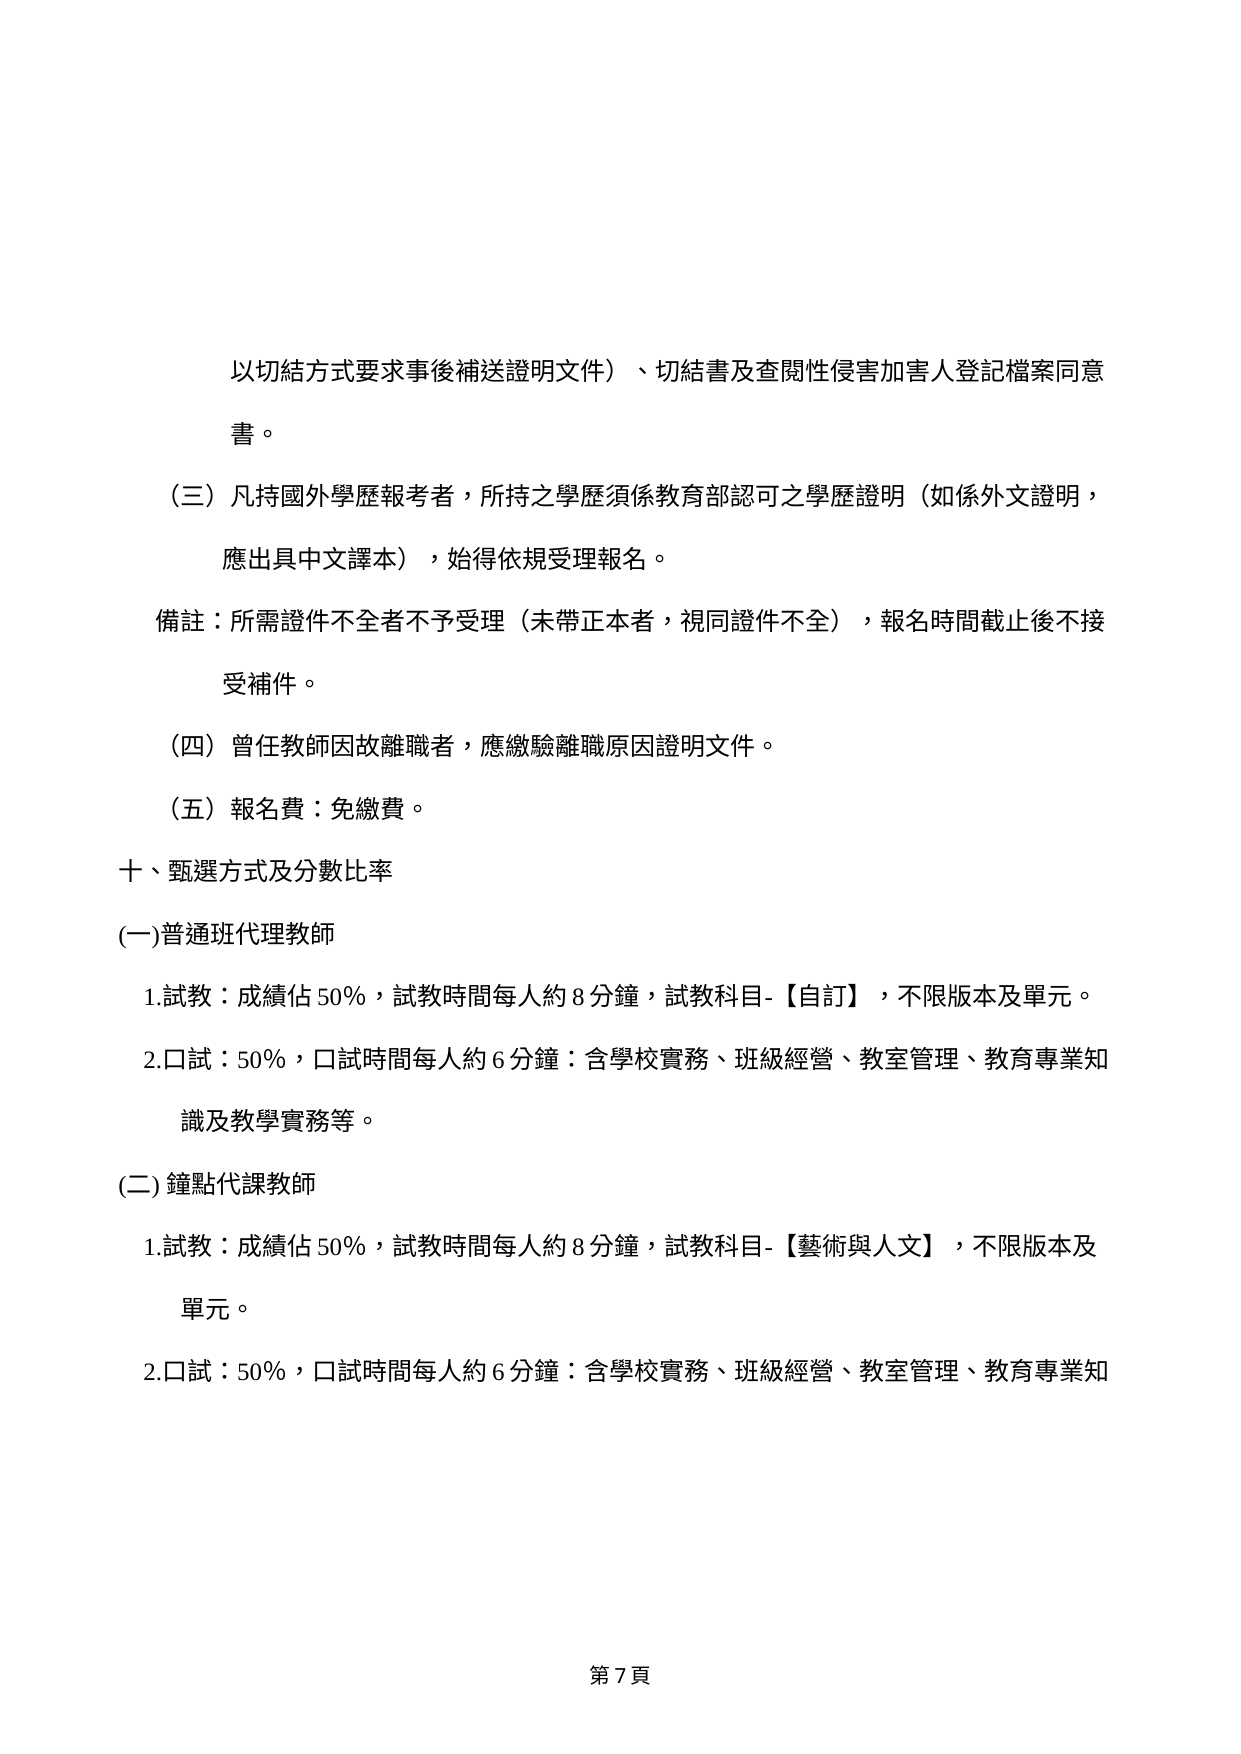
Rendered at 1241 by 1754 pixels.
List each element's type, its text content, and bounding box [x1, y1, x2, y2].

text 備註：所需證件不全者不予受理（未帶正本者，視同證件不全），報名時間截止後不接受補件。 [156, 578, 1122, 703]
text 1.試教：成績佔50％，試教時間每人約8分鐘，試教科目-【藝術與人文】，不限版本及單元。 [143, 1203, 1122, 1328]
text 2.口試：50％，口試時間每人約6分鐘：含學校實務、班級經營、教室管理、教育專業知 [143, 1328, 1122, 1391]
text （三）凡持國外學歷報考者，所持之學歷須係教育部認可之學歷證明（如係外文證明，應出具中文譯本），始得依規受理報名。 [156, 453, 1122, 578]
text (一)普通班代理教師 [118, 891, 1122, 953]
text 1.試教：成績佔50％，試教時間每人約8分鐘，試教科目-【自訂】，不限版本及單元。 [143, 953, 1122, 1016]
text （四）曾任教師因故離職者，應繳驗離職原因證明文件。 [156, 703, 1122, 766]
text 十、甄選方式及分數比率 [118, 828, 1122, 891]
text 2.口試：50％，口試時間每人約6分鐘：含學校實務、班級經營、教室管理、教育專業知識及教學實務等。 [143, 1016, 1122, 1141]
text (二) 鐘點代課教師 [118, 1141, 1122, 1203]
text （五）報名費：免繳費。 [156, 766, 1122, 828]
text 以切結方式要求事後補送證明文件）、切結書及查閱性侵害加害人登記檔案同意書。 [156, 328, 1122, 453]
